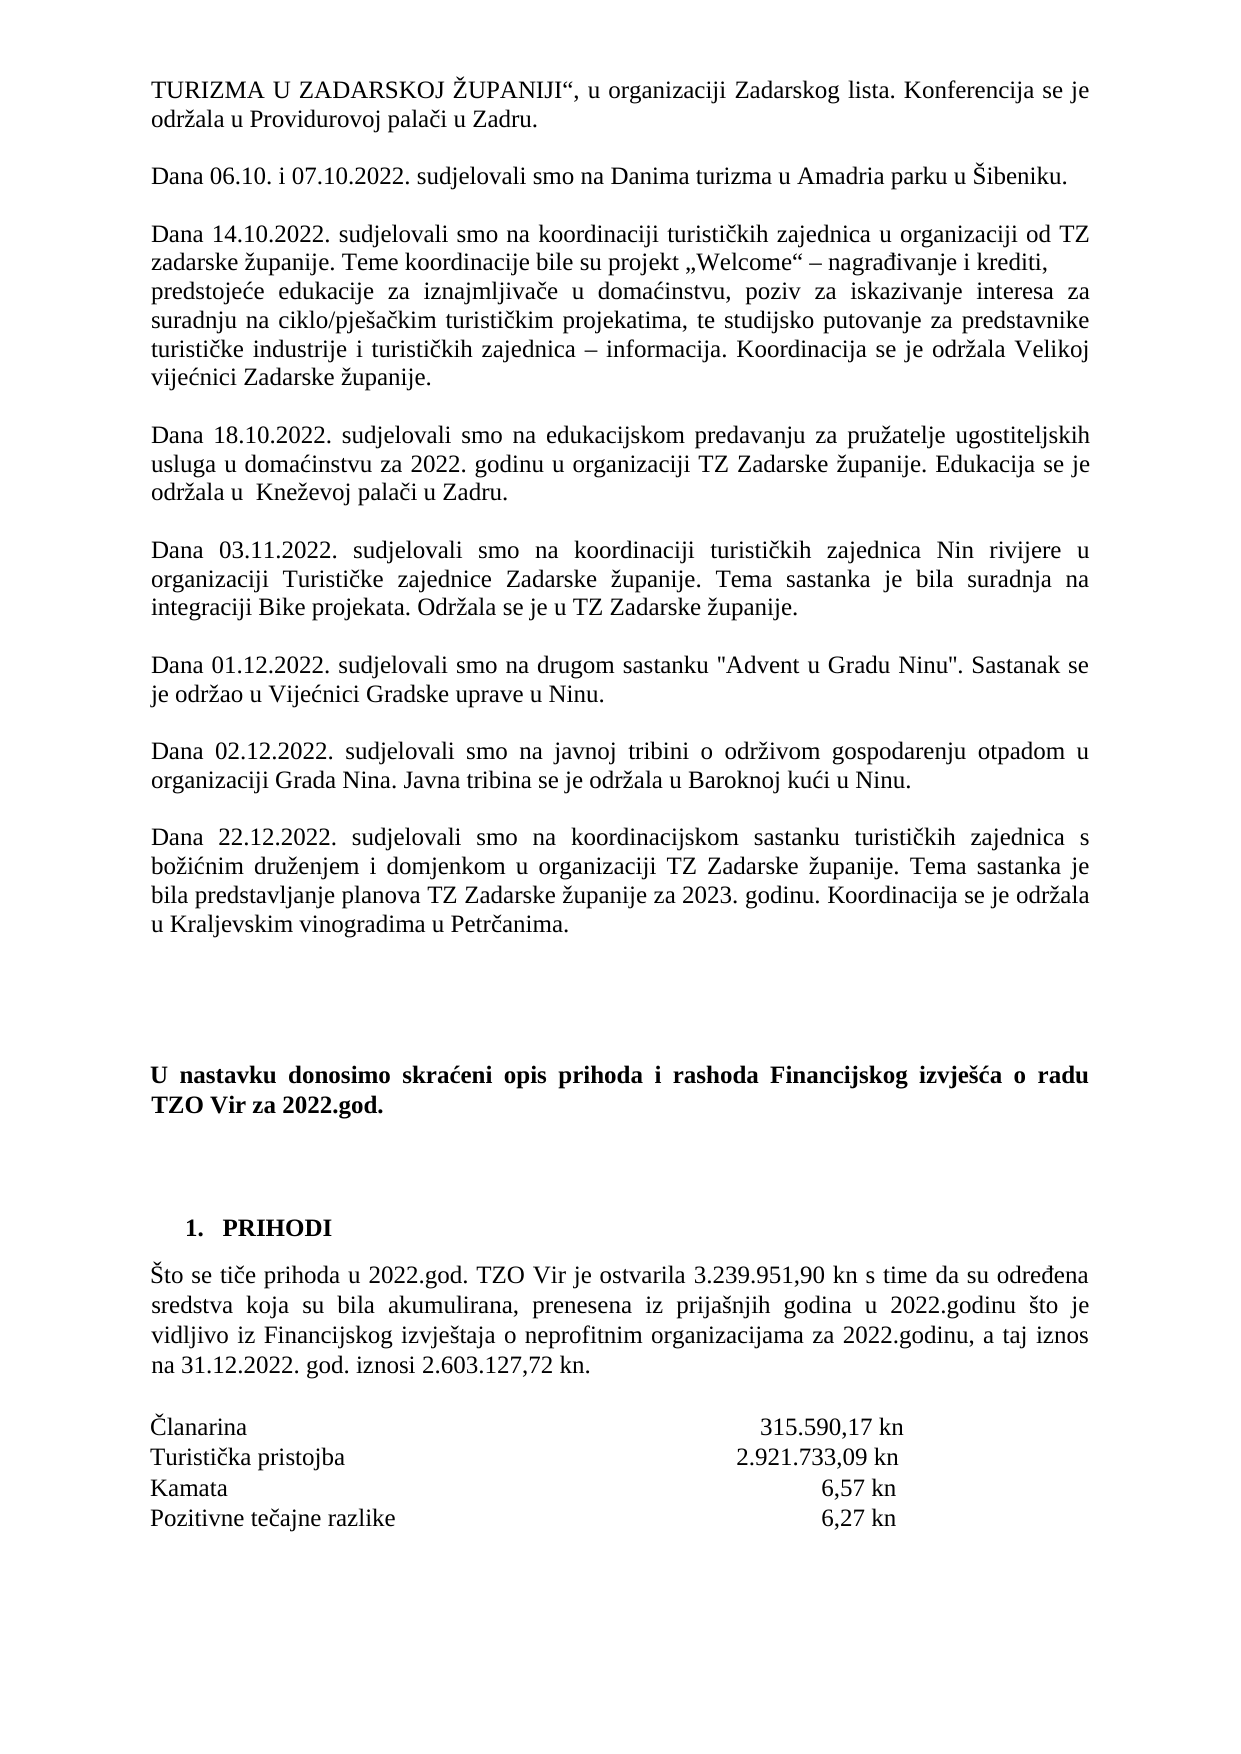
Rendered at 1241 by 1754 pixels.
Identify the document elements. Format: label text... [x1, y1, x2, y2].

text TURIZMA U ZADARSKOJ ŽUPANIJI“, u organizaciji Zadarskog lista. Konferencija se je održala u Providurovoj palači u Zadru. [151, 75, 1091, 132]
text Turistička pristojba 2.921.733,09 kn [150, 1442, 1090, 1471]
text Dana 01.12.2022. sudjelovali smo na drugom sastanku ''Advent u Gradu Ninu''. Sastanak se je održao u Vijećnici Gradske uprave u Ninu. [151, 650, 1091, 707]
text U nastavku donosimo skraćeni opis prihoda i rashoda Financijskog izvješća o radu TZO Vir za 2022.god. [150, 1060, 1090, 1119]
text Dana 22.12.2022. sudjelovali smo na koordinacijskom sastanku turističkih zajednica s božićnim druženjem i domjenkom u organizaciji TZ Zadarske županije. Tema sastanka je bila predstavljanje planova TZ Zadarske županije za 2023. godinu. Koordinacija se je održala u Kraljevskim vinogradima u Petrčanima. [151, 822, 1091, 937]
text Dana 06.10. i 07.10.2022. sudjelovali smo na Danima turizma u Amadria parku u Šibeniku. [151, 161, 1091, 190]
text Dana 18.10.2022. sudjelovali smo na edukacijskom predavanju za pružatelje ugostiteljskih usluga u domaćinstvu za 2022. godinu u organizaciji TZ Zadarske županije. Edukacija se je održala u Kneževoj palači u Zadru. [151, 420, 1091, 506]
text Kamata 6,57 kn [150, 1473, 1090, 1502]
text Pozitivne tečajne razlike 6,27 kn [150, 1503, 1090, 1532]
text predstojeće edukacije za iznajmljivače u domaćinstvu, poziv za iskazivanje interesa za suradnju na ciklo/pješačkim turističkim projekatima, te studijsko putovanje za predstavnike turističke industrije i turističkih zajednica – informacija. Koordinacija se je održala Velikoj vijećnici Zadarske županije. [151, 276, 1091, 391]
text Dana 14.10.2022. sudjelovali smo na koordinaciji turističkih zajednica u organizaciji od TZ zadarske županije. Teme koordinacije bile su projekt „Welcome“ – nagrađivanje i krediti, [151, 219, 1091, 276]
list PRIHODI [185, 1213, 1091, 1241]
text Dana 03.11.2022. sudjelovali smo na koordinaciji turističkih zajednica Nin rivijere u organizaciji Turističke zajednice Zadarske županije. Tema sastanka je bila suradnja na integraciji Bike projekata. Održala se je u TZ Zadarske županije. [151, 535, 1091, 621]
text Članarina 315.590,17 kn [150, 1412, 1090, 1440]
text Što se tiče prihoda u 2022.god. TZO Vir je ostvarila 3.239.951,90 kn s time da su određena sredstva koja su bila akumulirana, prenesena iz prijašnjih godina u 2022.godinu što je vidljivo iz Financijskog izvještaja o neprofitnim organizacijama za 2022.godinu, a taj iznos na 31.12.2022. god. iznosi 2.603.127,72 kn. [150, 1260, 1090, 1379]
text Dana 02.12.2022. sudjelovali smo na javnoj tribini o održivom gospodarenju otpadom u organizaciji Grada Nina. Javna tribina se je održala u Baroknoj kući u Ninu. [151, 736, 1091, 794]
